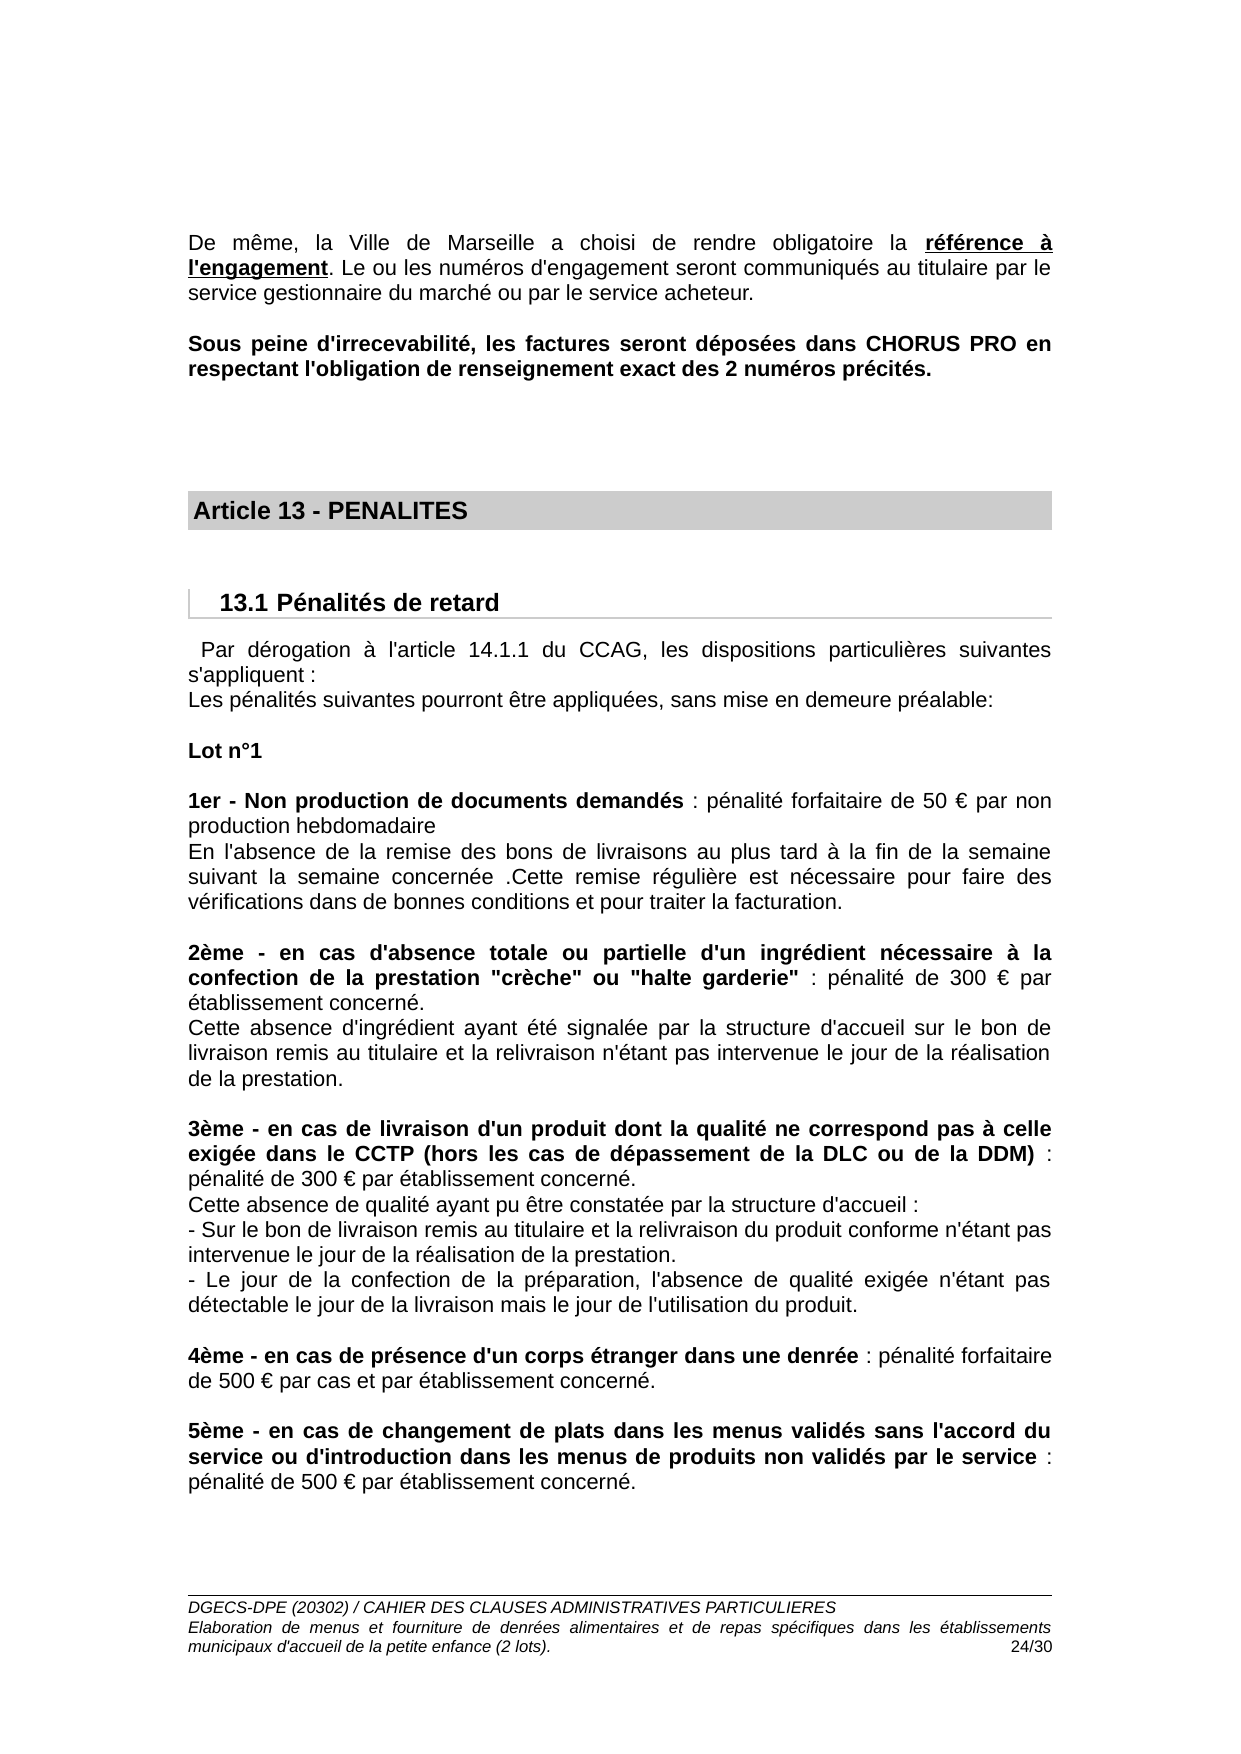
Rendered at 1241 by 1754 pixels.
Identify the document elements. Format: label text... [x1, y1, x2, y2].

text Les pénalités suivantes pourront être appliquées, sans mise en demeure préalable: [188, 687, 1052, 713]
text 3ème - en cas de livraison d'un produit dont la qualité ne correspond pas à celle exigée dans le CCTP (hors les cas de dépassement de la DLC ou de la DDM) : pénalité de 300 € par établissement concerné. [188, 1116, 1052, 1192]
subtitle Pénalités de retard [188, 588, 1052, 617]
text - Le jour de la confection de la préparation, l'absence de qualité exigée n'étant pas détectable le jour de la livraison mais le jour de l'utilisation du produit. [188, 1267, 1052, 1318]
text Cette absence de qualité ayant pu être constatée par la structure d'accueil : [188, 1192, 1052, 1217]
text Cette absence d'ingrédient ayant été signalée par la structure d'accueil sur le bon de livraison remis au titulaire et la relivraison n'étant pas intervenue le jour de la réalisation de la prestation. [188, 1015, 1052, 1091]
text 2ème - en cas d'absence totale ou partielle d'un ingrédient nécessaire à la confection de la prestation "crèche" ou "halte garderie" : pénalité de 300 € par établissement concerné. [188, 939, 1052, 1015]
text En l'absence de la remise des bons de livraisons au plus tard à la fin de la semaine suivant la semaine concernée .Cette remise régulière est nécessaire pour faire des vérifications dans de bonnes conditions et pour traiter la facturation. [188, 839, 1052, 914]
text 1er - Non production de documents demandés : pénalité forfaitaire de 50 € par non production hebdomadaire [188, 788, 1052, 839]
text De même, la Ville de Marseille a choisi de rendre obligatoire la référence à l'engagement. Le ou les numéros d'engagement seront communiqués au titulaire par le service gestionnaire du marché ou par le service acheteur. [188, 230, 1052, 305]
subtitle PENALITES [190, 493, 1050, 527]
text Par dérogation à l'article 14.1.1 du CCAG, les dispositions particulières suivantes s'appliquent : [188, 637, 1052, 687]
text 4ème - en cas de présence d'un corps étranger dans une denrée : pénalité forfaitaire de 500 € par cas et par établissement concerné. [188, 1343, 1052, 1393]
text - Sur le bon de livraison remis au titulaire et la relivraison du produit conforme n'étant pas intervenue le jour de la réalisation de la prestation. [188, 1217, 1052, 1267]
text Sous peine d'irrecevabilité, les factures seront déposées dans CHORUS PRO en respectant l'obligation de renseignement exact des 2 numéros précités. [188, 331, 1052, 381]
text Lot n°1 [188, 738, 1052, 763]
text 5ème - en cas de changement de plats dans les menus validés sans l'accord du service ou d'introduction dans les menus de produits non validés par le service : pénalité de 500 € par établissement concerné. [188, 1418, 1052, 1494]
